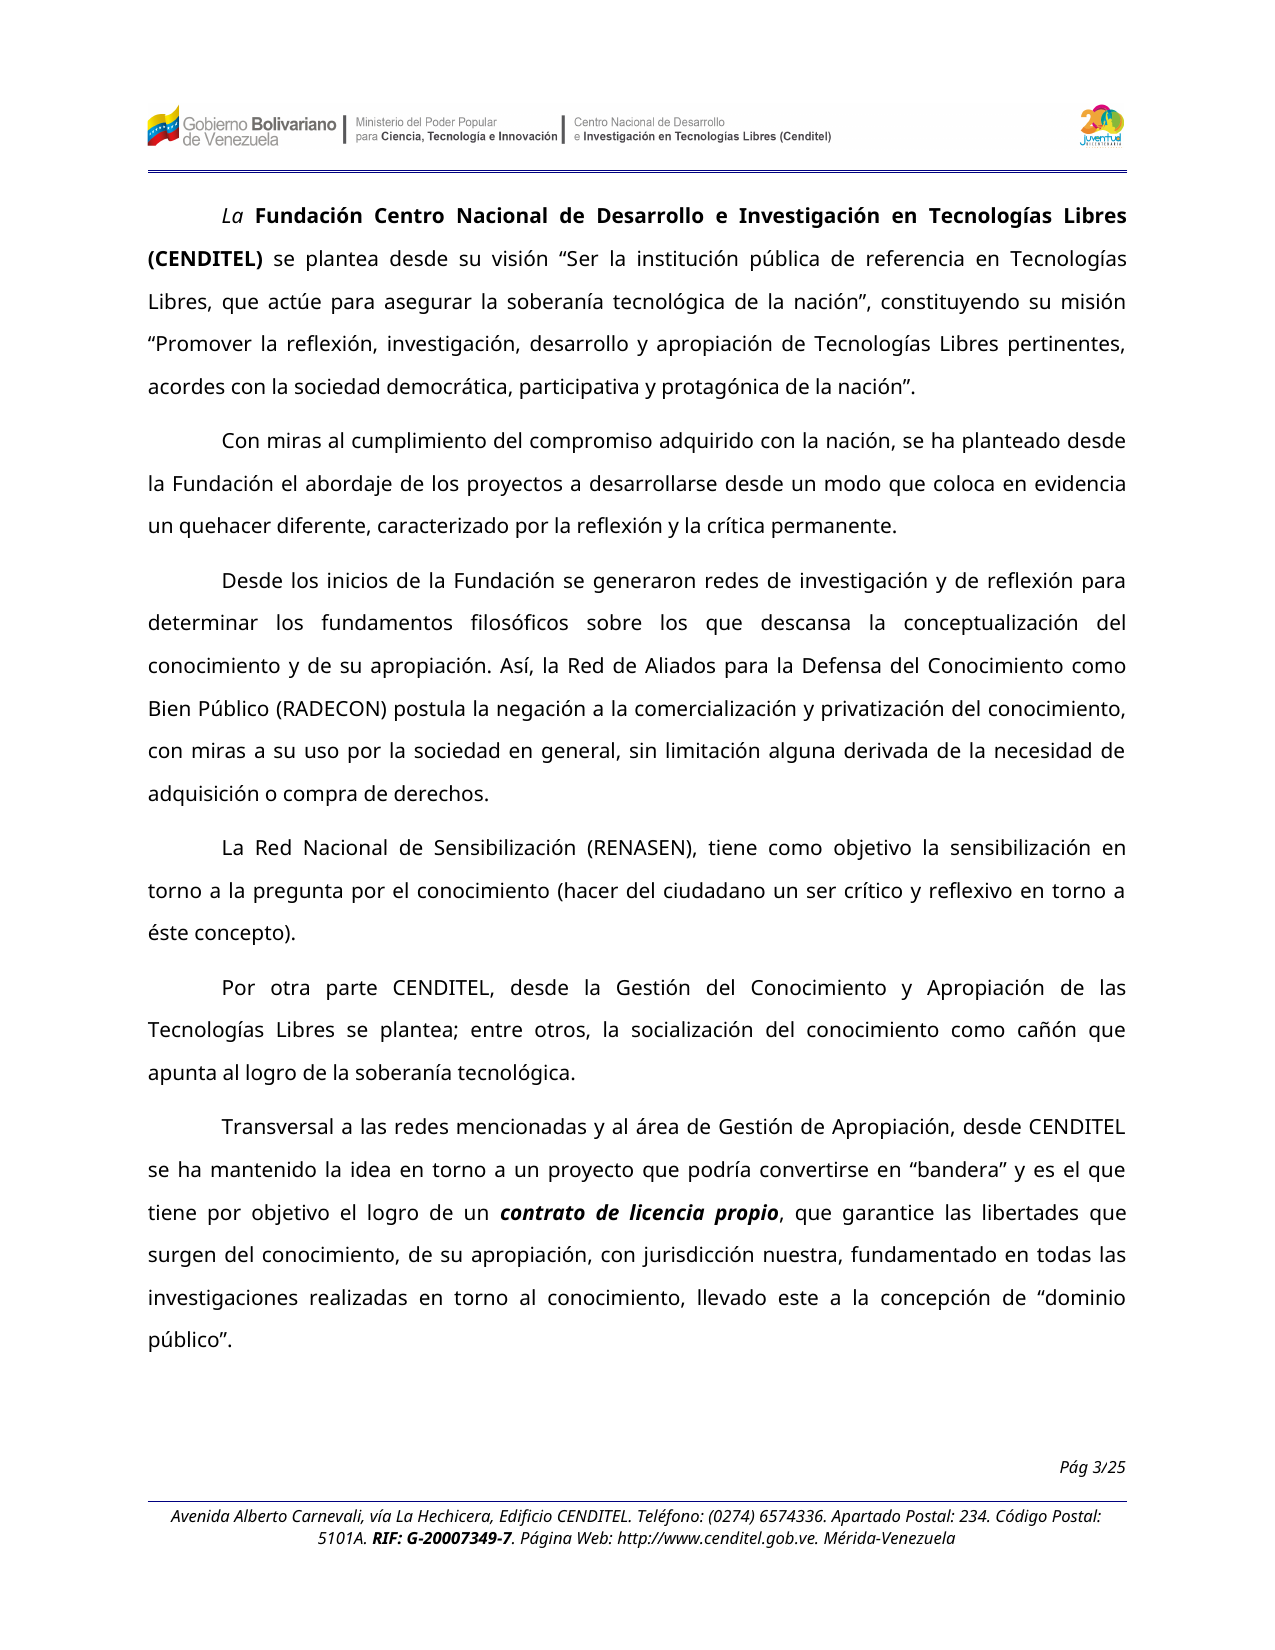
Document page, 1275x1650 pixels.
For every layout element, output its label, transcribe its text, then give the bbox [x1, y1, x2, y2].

text Desde los inicios de la Fundación se generaron redes de investigación y de reflexión para determinar los fundamentos filosóficos sobre los que descansa la conceptualización del conocimiento y de su apropiación. Así, la Red de Aliados para la Defensa del Conocimiento como Bien Público (RADECON) postula la negación a la comercialización y privatización del conocimiento, con miras a su uso por la sociedad en general, sin limitación alguna derivada de la necesidad de adquisición o compra de derechos. [148, 566, 1127, 807]
text La Fundación Centro Nacional de Desarrollo e Investigación en Tecnologías Libres (CENDITEL) se plantea desde su visión “Ser la institución pública de referencia en Tecnologías Libres, que actúe para asegurar la soberanía tecnológica de la nación”, constituyendo su misión “Promover la reflexión, investigación, desarrollo y apropiación de Tecnologías Libres pertinentes, acordes con la sociedad democrática, participativa y protagónica de la nación”. [148, 202, 1127, 400]
text Con miras al cumplimiento del compromiso adquirido con la nación, se ha planteado desde la Fundación el abordaje de los proyectos a desarrollarse desde un modo que coloca en evidencia un quehacer diferente, caracterizado por la reflexión y la crítica permanente. [148, 426, 1127, 540]
text La Red Nacional de Sensibilización (RENASEN), tiene como objetivo la sensibilización en torno a la pregunta por el conocimiento (hacer del ciudadano un ser crítico y reflexivo en torno a éste concepto). [148, 833, 1127, 947]
picture [147, 103, 1124, 150]
text Transversal a las redes mencionadas y al área de Gestión de Apropiación, desde CENDITEL se ha mantenido la idea en torno a un proyecto que podría convertirse en “bandera” y es el que tiene por objetivo el logro de un contrato de licencia propio, que garantice las libertades que surgen del conocimiento, de su apropiación, con jurisdicción nuestra, fundamentado en todas las investigaciones realizadas en torno al conocimiento, llevado este a la concepción de “dominio público”. [148, 1112, 1127, 1354]
text Por otra parte CENDITEL, desde la Gestión del Conocimiento y Apropiación de las Tecnologías Libres se plantea; entre otros, la socialización del conocimiento como cañón que apunta al logro de la soberanía tecnológica. [148, 973, 1127, 1087]
